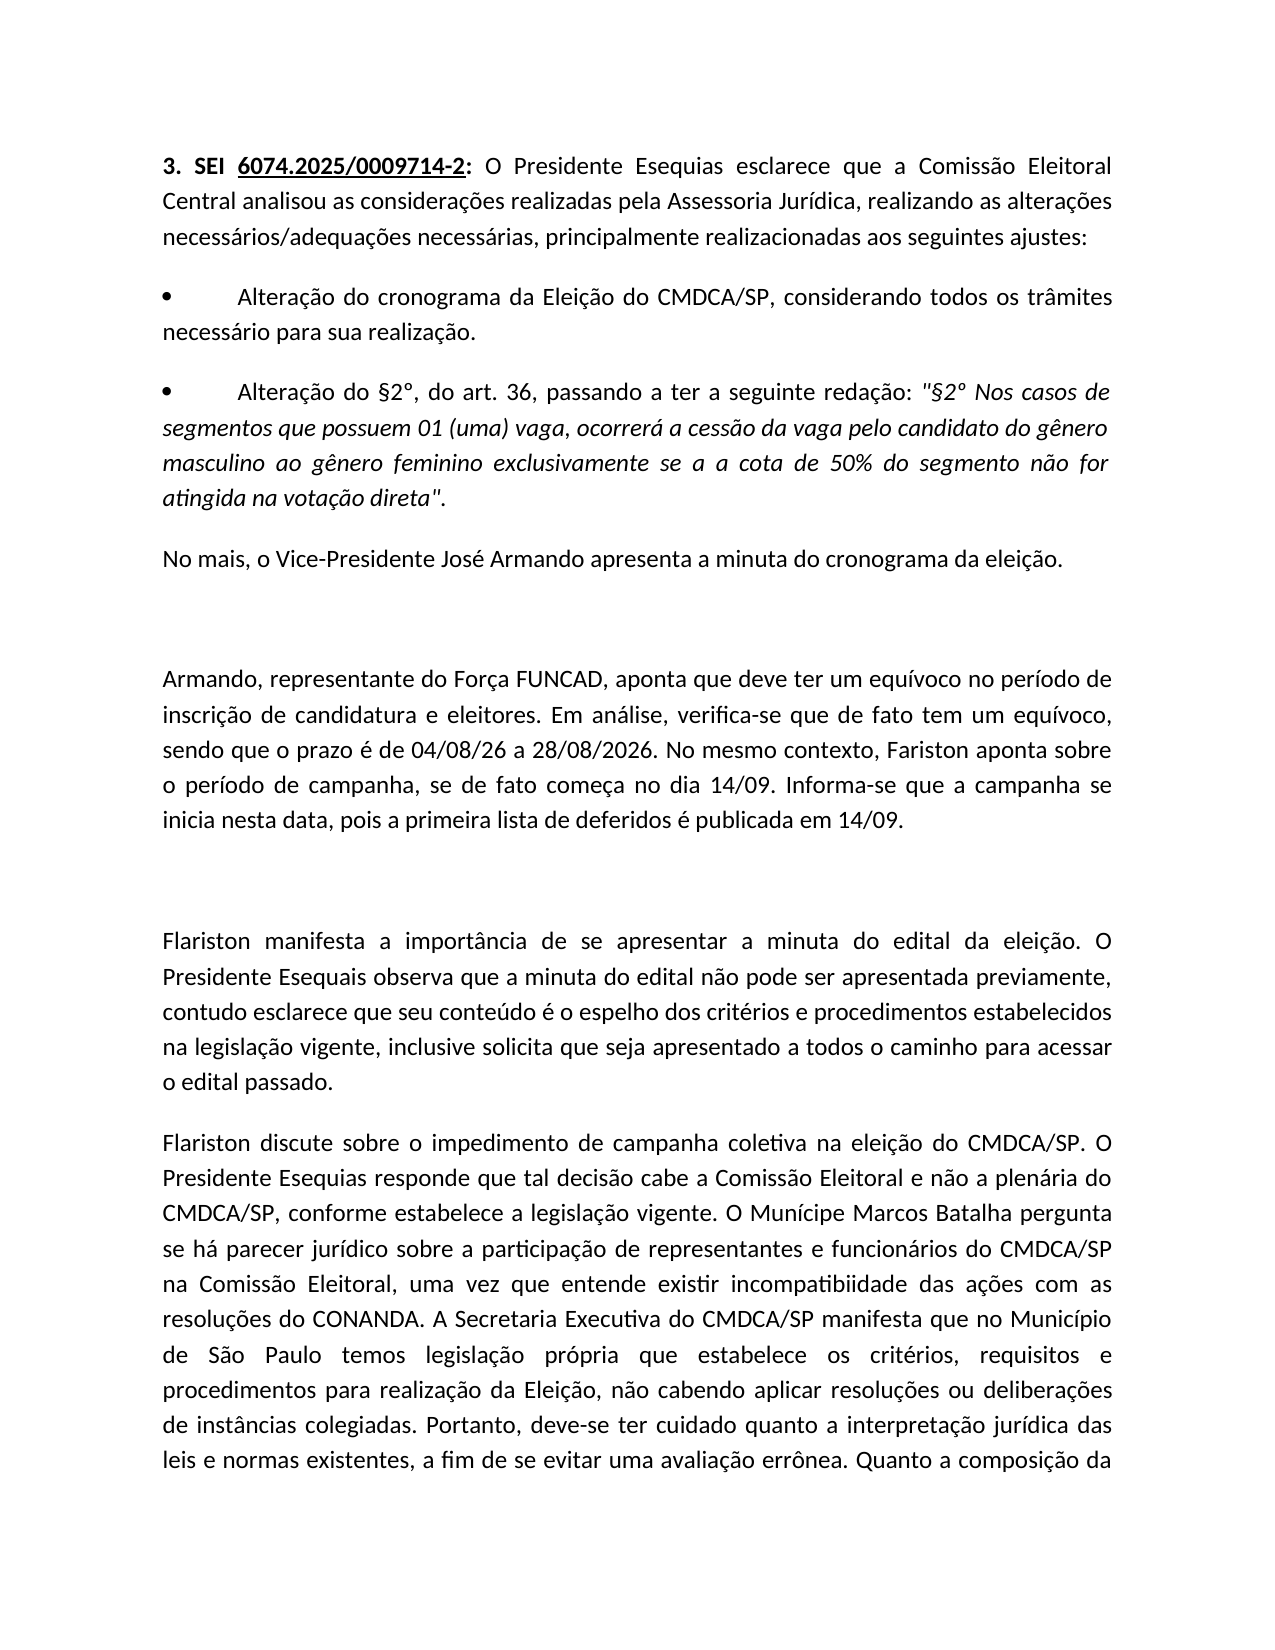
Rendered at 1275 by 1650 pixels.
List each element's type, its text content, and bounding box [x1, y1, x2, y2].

text 3. SEI 6074.2025/0009714-2: O Presidente Esequias esclarece que a Comissão Eleitoral Central analisou as considerações realizadas pela Assessoria Jurídica, realizando as alterações necessários/adequações necessárias, principalmente realizacionadas aos seguintes ajustes: [162, 150, 1112, 251]
text Flariston discute sobre o impedimento de campanha coletiva na eleição do CMDCA/SP. O Presidente Esequias responde que tal decisão cabe a Comissão Eleitoral e não a plenária do CMDCA/SP, conforme estabelece a legislação vigente. O Munícipe Marcos Batalha pergunta se há parecer jurídico sobre a participação de representantes e funcionários do CMDCA/SP na Comissão Eleitoral, uma vez que entende existir incompatibiidade das ações com as resoluções do CONANDA. A Secretaria Executiva do CMDCA/SP manifesta que no Município de São Paulo temos legislação própria que estabelece os critérios, requisitos e procedimentos para realização da Eleição, não cabendo aplicar resoluções ou deliberações de instâncias colegiadas. Portanto, deve-se ter cuidado quanto a interpretação jurídica das leis e normas existentes, a fim de se evitar uma avaliação errônea. Quanto a composição da [162, 1127, 1112, 1475]
text No mais, o Vice-Presidente José Armando apresenta a minuta do cronograma da eleição. [162, 543, 1112, 573]
list Alteração do §2º, do art. 36, passando a ter a seguinte redação: "§2º Nos casos de segmentos que possuem 01 (uma) vaga, ocorrerá a cessão da vaga pelo candidato do gênero masculino ao gênero feminino exclusivamente se a a cota de 50% do segmento não for atingida na votação direta". [162, 377, 1112, 513]
text Armando, representante do Força FUNCAD, aponta que deve ter um equívoco no período de inscrição de candidatura e eleitores. Em análise, verifica-se que de fato tem um equívoco, sendo que o prazo é de 04/08/26 a 28/08/2026. No mesmo contexto, Fariston aponta sobre o período de campanha, se de fato começa no dia 14/09. Informa-se que a campanha se inicia nesta data, pois a primeira lista de deferidos é publicada em 14/09. [162, 663, 1112, 835]
text Flariston manifesta a importância de se apresentar a minuta do edital da eleição. O Presidente Esequais observa que a minuta do edital não pode ser apresentada previamente, contudo esclarece que seu conteúdo é o espelho dos critérios e procedimentos estabelecidos na legislação vigente, inclusive solicita que seja apresentado a todos o caminho para acessar o edital passado. [162, 925, 1112, 1097]
list Alteração do cronograma da Eleição do CMDCA/SP, considerando todos os trâmites necessário para sua realização. [162, 281, 1112, 347]
